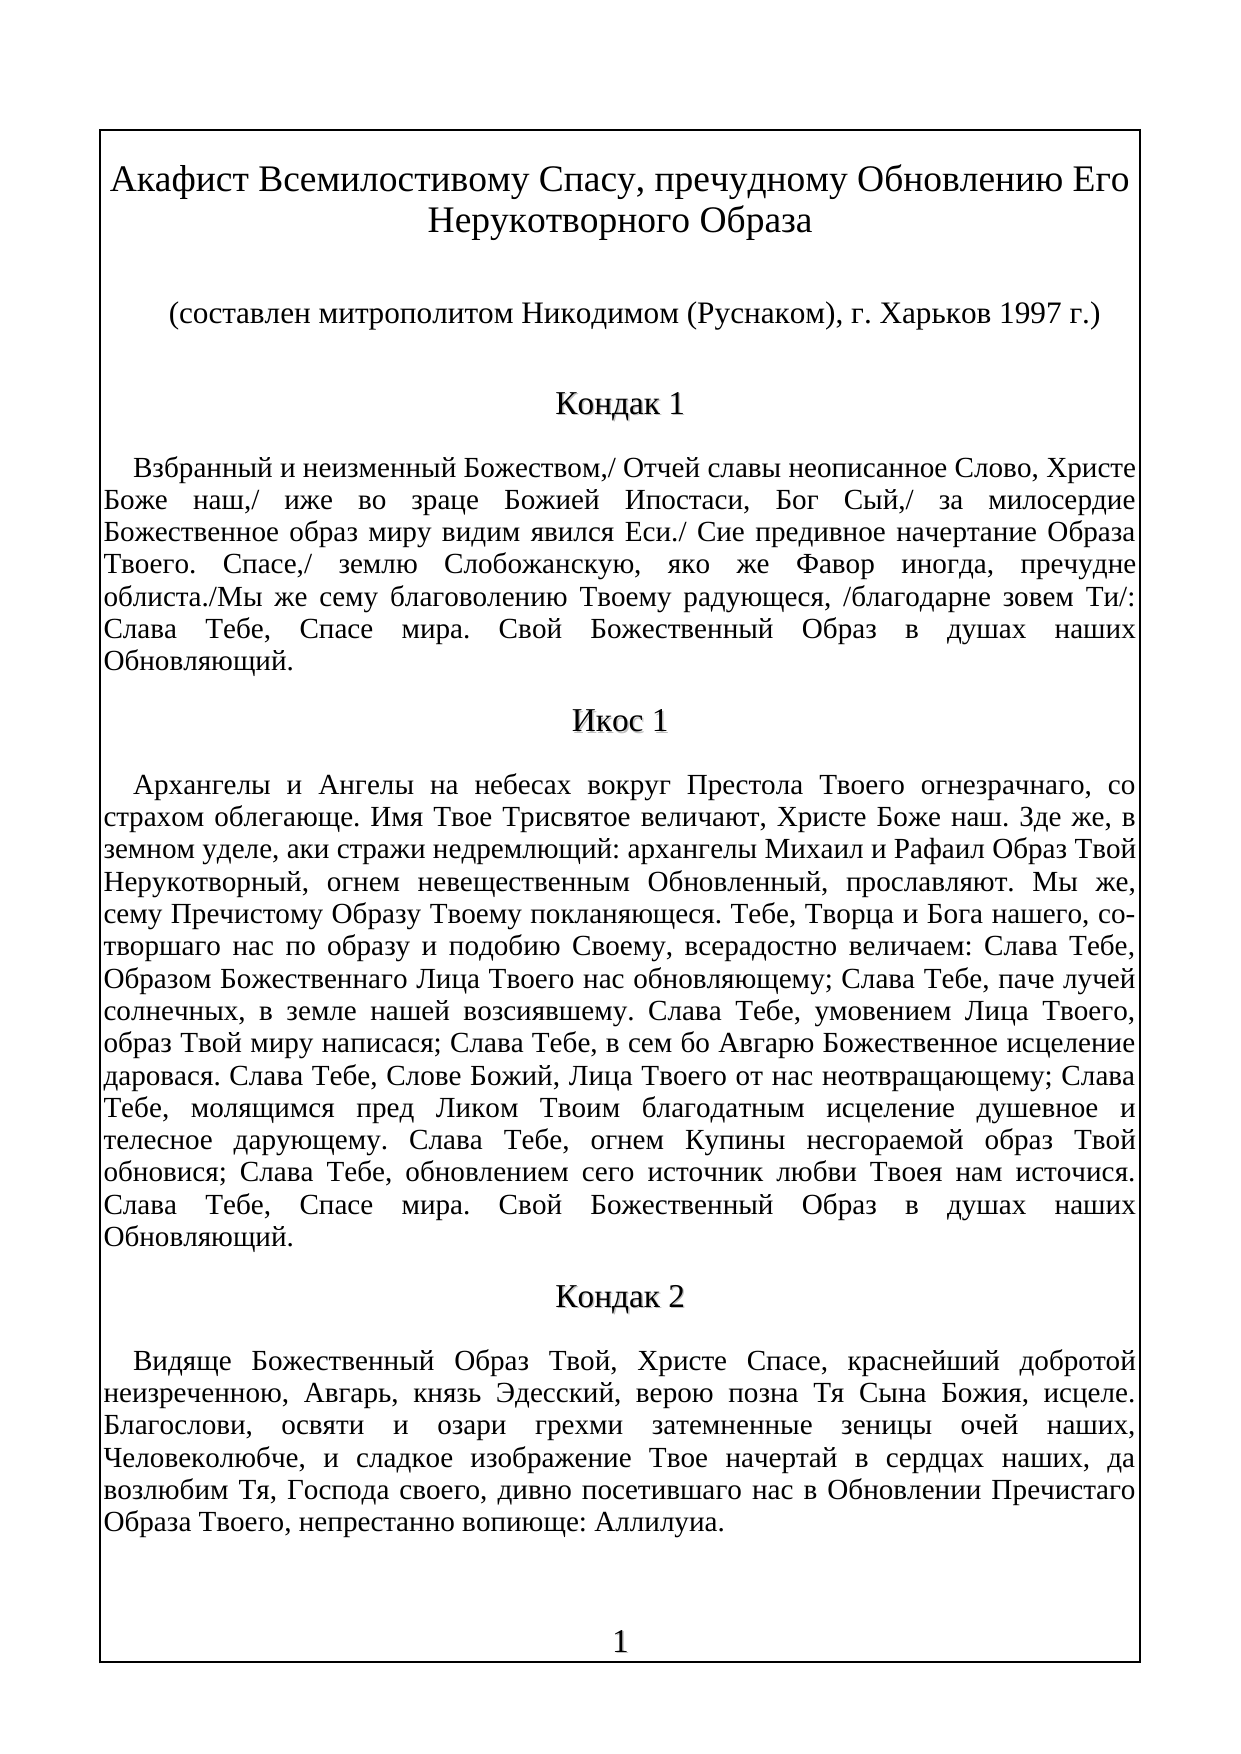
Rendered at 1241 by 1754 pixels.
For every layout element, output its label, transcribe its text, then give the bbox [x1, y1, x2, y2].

text Видяще Божественный Образ Твой, Христе Спасе, краснейший добротой неизреченною, Авгарь, князь Эдесский, верою позна Тя Сына Божия, исцеле. Благослови, освяти и озари грехми затемненные зеницы очей наших, Человеколюбче, и сладкое изображение Твое начертай в сердцах наших, да возлюбим Тя, Господа своего, дивно посетившаго нас в Обновлении Пречистаго Образа Твоего, непрестанно вопиюще: Аллилуиа. [103, 1344, 1137, 1538]
subtitle (составлен митрополитом Никодимом (Руснаком), г. Харьков 1997 г.) [103, 296, 1137, 330]
text Взбранный и неизменный Божеством,/ Отчей славы неописанное Слово, Христе Боже наш,/ иже во зраце Божией Ипостаси, Бог Сый,/ за милосердие Божественное образ миру видим явился Еси./ Сие предивное начертание Образа Твоего. Спасе,/ землю Слобожанскую, яко же Фавор иногда, пречудне облиста./Мы же сему благоволению Твоему радующеся, /благодарне зовем Ти/: Слава Тебе, Спасе мира. Свой Божественный Образ в душах наших Обновляющий. [103, 451, 1137, 677]
subtitle Икос 1 [103, 702, 1137, 739]
subtitle Акафист Всемилостивому Спасу, пречудному Обновлению Его Нерукотворного Образа [103, 158, 1137, 241]
text Архангелы и Ангелы на небесах вокруг Престола Твоего огнезрачнаго, со страхом облегающе. Имя Твое Трисвятое величают, Христе Боже наш. Зде же, в земном уделе, аки стражи недремлющий: архангелы Михаил и Рафаил Образ Твой Нерукотворный, огнем невещественным Обновленный, прославляют. Мы же, сему Пречистому Образу Твоему покланяющеся. Тебе, Творца и Бога нашего, со-творшаго нас по образу и подобию Своему, всерадостно величаем: Слава Тебе, Образом Божественнаго Лица Твоего нас обновляющему; Слава Тебе, паче лучей солнечных, в земле нашей возсиявшему. Слава Тебе, умовением Лица Твоего, образ Твой миру написася; Слава Тебе, в сем бо Авгарю Божественное исцеление даровася. Слава Тебе, Слове Божий, Лица Твоего от нас неотвращающему; Слава Тебе, молящимся пред Ликом Твоим благодатным исцеление душевное и телесное дарующему. Слава Тебе, огнем Купины несгораемой образ Твой обновися; Слава Тебе, обновлением сего источник любви Твоея нам источися. Слава Тебе, Спасе мира. Свой Божественный Образ в душах наших Обновляющий. [103, 768, 1137, 1253]
subtitle Кондак 2 [103, 1278, 1137, 1314]
subtitle Кондак 1 [103, 384, 1137, 421]
